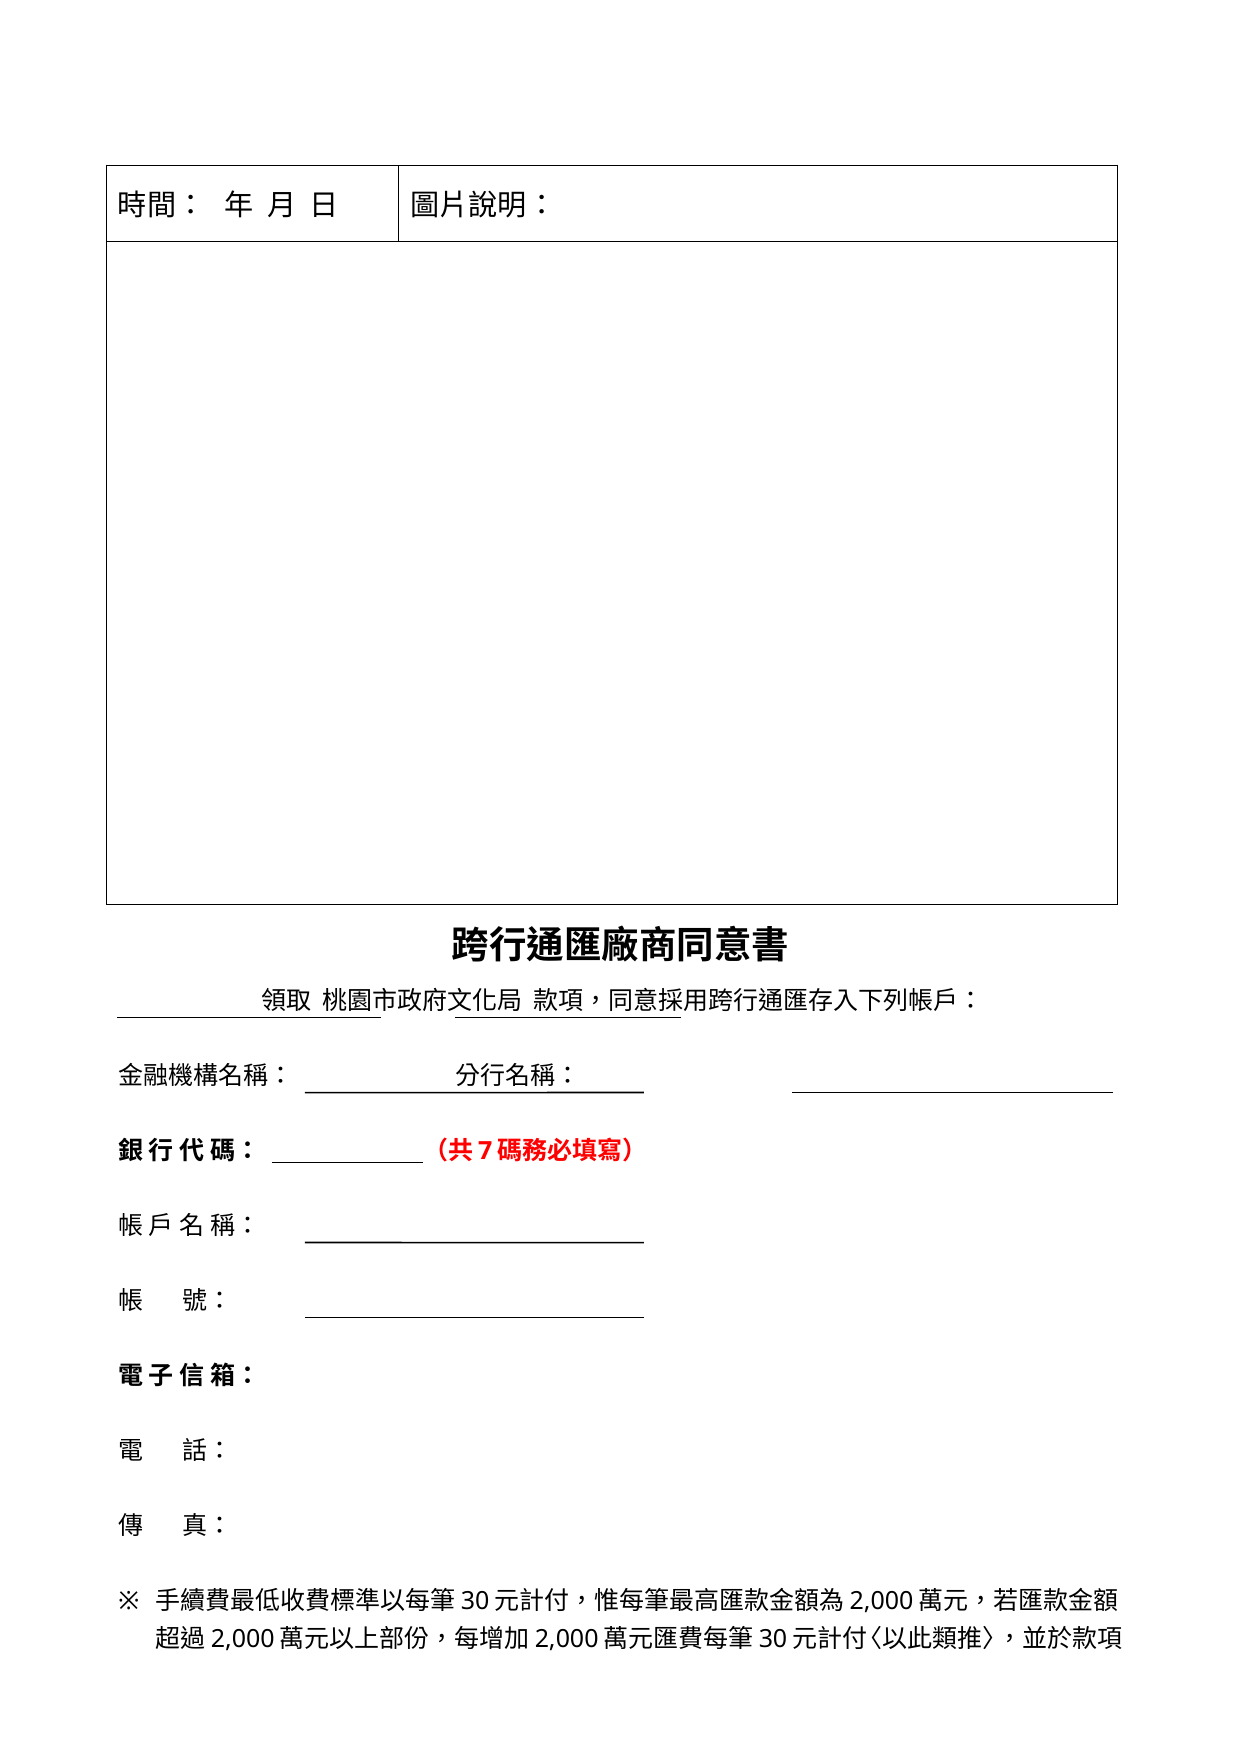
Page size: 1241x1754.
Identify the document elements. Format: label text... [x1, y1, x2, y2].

text 電 子 信 箱： [118, 1355, 1122, 1392]
text 跨行通匯廠商同意書 [118, 905, 1122, 980]
text 電 話： [118, 1430, 1122, 1467]
text 領取 桃園市政府文化局 款項，同意採用跨行通匯存入下列帳戶： [118, 980, 1122, 1017]
table_header 圖片說明： [399, 166, 1117, 241]
table_cell [107, 242, 1117, 904]
table_header 時間： 年 月 日 [107, 166, 398, 241]
text 金融機構名稱： 分行名稱： [118, 1055, 1122, 1092]
text 傳 真： [118, 1505, 1122, 1542]
text 帳 號： [118, 1280, 1122, 1317]
list 手續費最低收費標準以每筆30元計付，惟每筆最高匯款金額為2,000萬元，若匯款金額超過2,000萬元以上部份，每增加2,000萬元匯費每筆30元計付〈以此類推〉，並於款項 [118, 1580, 1122, 1655]
text 銀 行 代 碼： （共7碼務必填寫） [118, 1130, 1122, 1167]
text 帳 戶 名 稱： [118, 1205, 1122, 1242]
